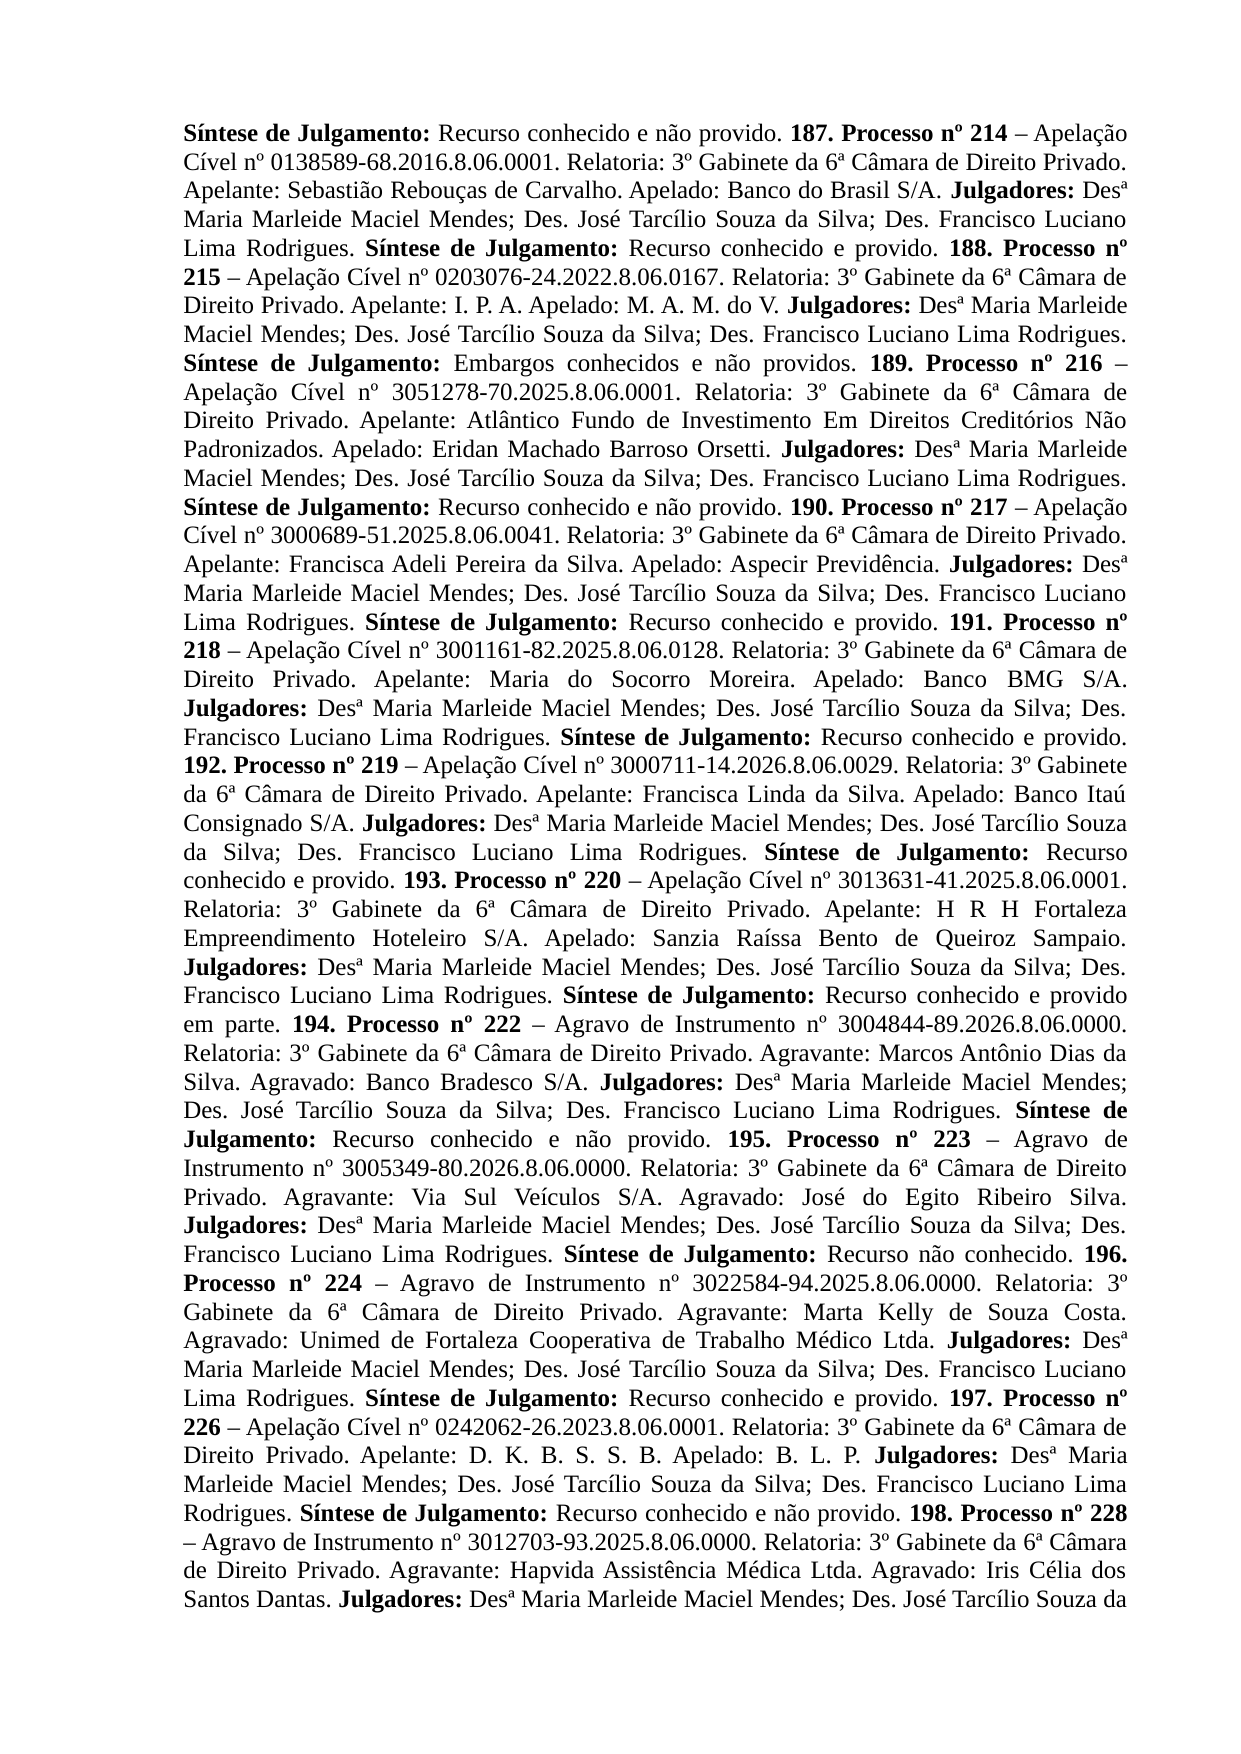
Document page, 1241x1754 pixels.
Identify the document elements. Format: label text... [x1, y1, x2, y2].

text Síntese de Julgamento: Recurso conhecido e não provido. 187. Processo nº 214 – Apelação Cível nº 0138589-68.2016.8.06.0001. Relatoria: 3º Gabinete da 6ª Câmara de Direito Privado. Apelante: Sebastião Rebouças de Carvalho. Apelado: Banco do Brasil S/A. Julgadores: Desª Maria Marleide Maciel Mendes; Des. José Tarcílio Souza da Silva; Des. Francisco Luciano Lima Rodrigues. Síntese de Julgamento: Recurso conhecido e provido. 188. Processo nº 215 – Apelação Cível nº 0203076-24.2022.8.06.0167. Relatoria: 3º Gabinete da 6ª Câmara de Direito Privado. Apelante: I. P. A. Apelado: M. A. M. do V. Julgadores: Desª Maria Marleide Maciel Mendes; Des. José Tarcílio Souza da Silva; Des. Francisco Luciano Lima Rodrigues. Síntese de Julgamento: Embargos conhecidos e não providos. 189. Processo nº 216 – Apelação Cível nº 3051278-70.2025.8.06.0001. Relatoria: 3º Gabinete da 6ª Câmara de Direito Privado. Apelante: Atlântico Fundo de Investimento Em Direitos Creditórios Não Padronizados. Apelado: Eridan Machado Barroso Orsetti. Julgadores: Desª Maria Marleide Maciel Mendes; Des. José Tarcílio Souza da Silva; Des. Francisco Luciano Lima Rodrigues. Síntese de Julgamento: Recurso conhecido e não provido. 190. Processo nº 217 – Apelação Cível nº 3000689-51.2025.8.06.0041. Relatoria: 3º Gabinete da 6ª Câmara de Direito Privado. Apelante: Francisca Adeli Pereira da Silva. Apelado: Aspecir Previdência. Julgadores: Desª Maria Marleide Maciel Mendes; Des. José Tarcílio Souza da Silva; Des. Francisco Luciano Lima Rodrigues. Síntese de Julgamento: Recurso conhecido e provido. 191. Processo nº 218 – Apelação Cível nº 3001161-82.2025.8.06.0128. Relatoria: 3º Gabinete da 6ª Câmara de Direito Privado. Apelante: Maria do Socorro Moreira. Apelado: Banco BMG S/A. Julgadores: Desª Maria Marleide Maciel Mendes; Des. José Tarcílio Souza da Silva; Des. Francisco Luciano Lima Rodrigues. Síntese de Julgamento: Recurso conhecido e provido. 192. Processo nº 219 – Apelação Cível nº 3000711-14.2026.8.06.0029. Relatoria: 3º Gabinete da 6ª Câmara de Direito Privado. Apelante: Francisca Linda da Silva. Apelado: Banco Itaú Consignado S/A. Julgadores: Desª Maria Marleide Maciel Mendes; Des. José Tarcílio Souza da Silva; Des. Francisco Luciano Lima Rodrigues. Síntese de Julgamento: Recurso conhecido e provido. 193. Processo nº 220 – Apelação Cível nº 3013631-41.2025.8.06.0001. Relatoria: 3º Gabinete da 6ª Câmara de Direito Privado. Apelante: H R H Fortaleza Empreendimento Hoteleiro S/A. Apelado: Sanzia Raíssa Bento de Queiroz Sampaio. Julgadores: Desª Maria Marleide Maciel Mendes; Des. José Tarcílio Souza da Silva; Des. Francisco Luciano Lima Rodrigues. Síntese de Julgamento: Recurso conhecido e provido em parte. 194. Processo nº 222 – Agravo de Instrumento nº 3004844-89.2026.8.06.0000. Relatoria: 3º Gabinete da 6ª Câmara de Direito Privado. Agravante: Marcos Antônio Dias da Silva. Agravado: Banco Bradesco S/A. Julgadores: Desª Maria Marleide Maciel Mendes; Des. José Tarcílio Souza da Silva; Des. Francisco Luciano Lima Rodrigues. Síntese de Julgamento: Recurso conhecido e não provido. 195. Processo nº 223 – Agravo de Instrumento nº 3005349-80.2026.8.06.0000. Relatoria: 3º Gabinete da 6ª Câmara de Direito Privado. Agravante: Via Sul Veículos S/A. Agravado: José do Egito Ribeiro Silva. Julgadores: Desª Maria Marleide Maciel Mendes; Des. José Tarcílio Souza da Silva; Des. Francisco Luciano Lima Rodrigues. Síntese de Julgamento: Recurso não conhecido. 196. Processo nº 224 – Agravo de Instrumento nº 3022584-94.2025.8.06.0000. Relatoria: 3º Gabinete da 6ª Câmara de Direito Privado. Agravante: Marta Kelly de Souza Costa. Agravado: Unimed de Fortaleza Cooperativa de Trabalho Médico Ltda. Julgadores: Desª Maria Marleide Maciel Mendes; Des. José Tarcílio Souza da Silva; Des. Francisco Luciano Lima Rodrigues. Síntese de Julgamento: Recurso conhecido e provido. 197. Processo nº 226 – Apelação Cível nº 0242062-26.2023.8.06.0001. Relatoria: 3º Gabinete da 6ª Câmara de Direito Privado. Apelante: D. K. B. S. S. B. Apelado: B. L. P. Julgadores: Desª Maria Marleide Maciel Mendes; Des. José Tarcílio Souza da Silva; Des. Francisco Luciano Lima Rodrigues. Síntese de Julgamento: Recurso conhecido e não provido. 198. Processo nº 228 – Agravo de Instrumento nº 3012703-93.2025.8.06.0000. Relatoria: 3º Gabinete da 6ª Câmara de Direito Privado. Agravante: Hapvida Assistência Médica Ltda. Agravado: Iris Célia dos Santos Dantas. Julgadores: Desª Maria Marleide Maciel Mendes; Des. José Tarcílio Souza da [183, 118, 1128, 1613]
